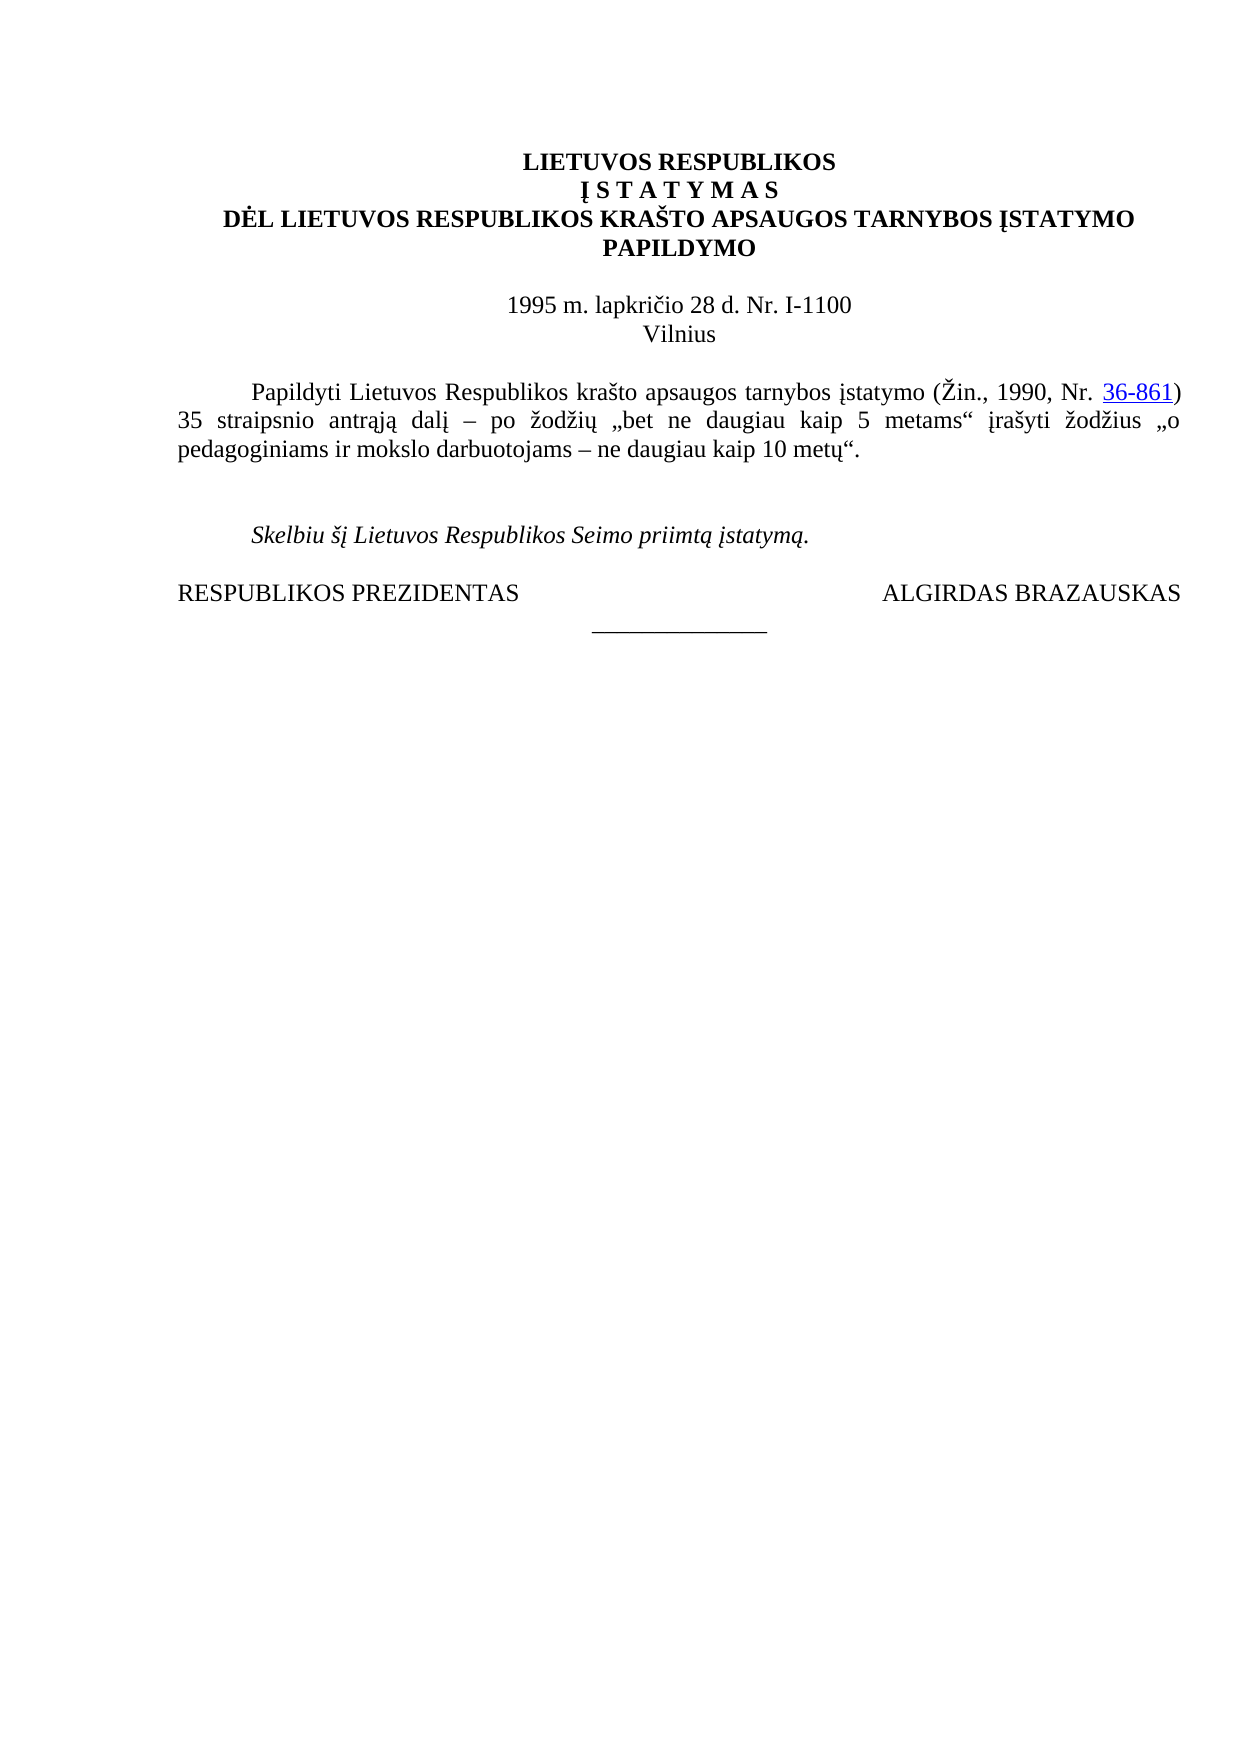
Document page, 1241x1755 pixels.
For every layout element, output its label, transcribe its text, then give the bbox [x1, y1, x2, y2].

text ______________ [177, 607, 1181, 636]
text Į S T A T Y M A S [177, 176, 1181, 204]
text LIETUVOS RESPUBLIKOS [177, 147, 1181, 176]
text 1995 m. lapkričio 28 d. Nr. I-1100 [177, 291, 1181, 319]
text RESPUBLIKOS PREZIDENTAS ALGIRDAS BRAZAUSKAS [177, 578, 1181, 607]
text Vilnius [177, 319, 1181, 348]
text DĖL LIETUVOS RESPUBLIKOS KRAŠTO APSAUGOS TARNYBOS ĮSTATYMO PAPILDYMO [177, 204, 1181, 262]
text Skelbiu šį Lietuvos Respublikos Seimo priimtą įstatymą. [177, 521, 1181, 549]
text Papildyti Lietuvos Respublikos krašto apsaugos tarnybos įstatymo (Žin., 1990, Nr. 36-861) 35 straipsnio antrąją dalį – po žodžių „bet ne daugiau kaip 5 metams“ įrašyti žodžius „o pedagoginiams ir mokslo darbuotojams – ne daugiau kaip 10 metų“. [177, 377, 1181, 463]
